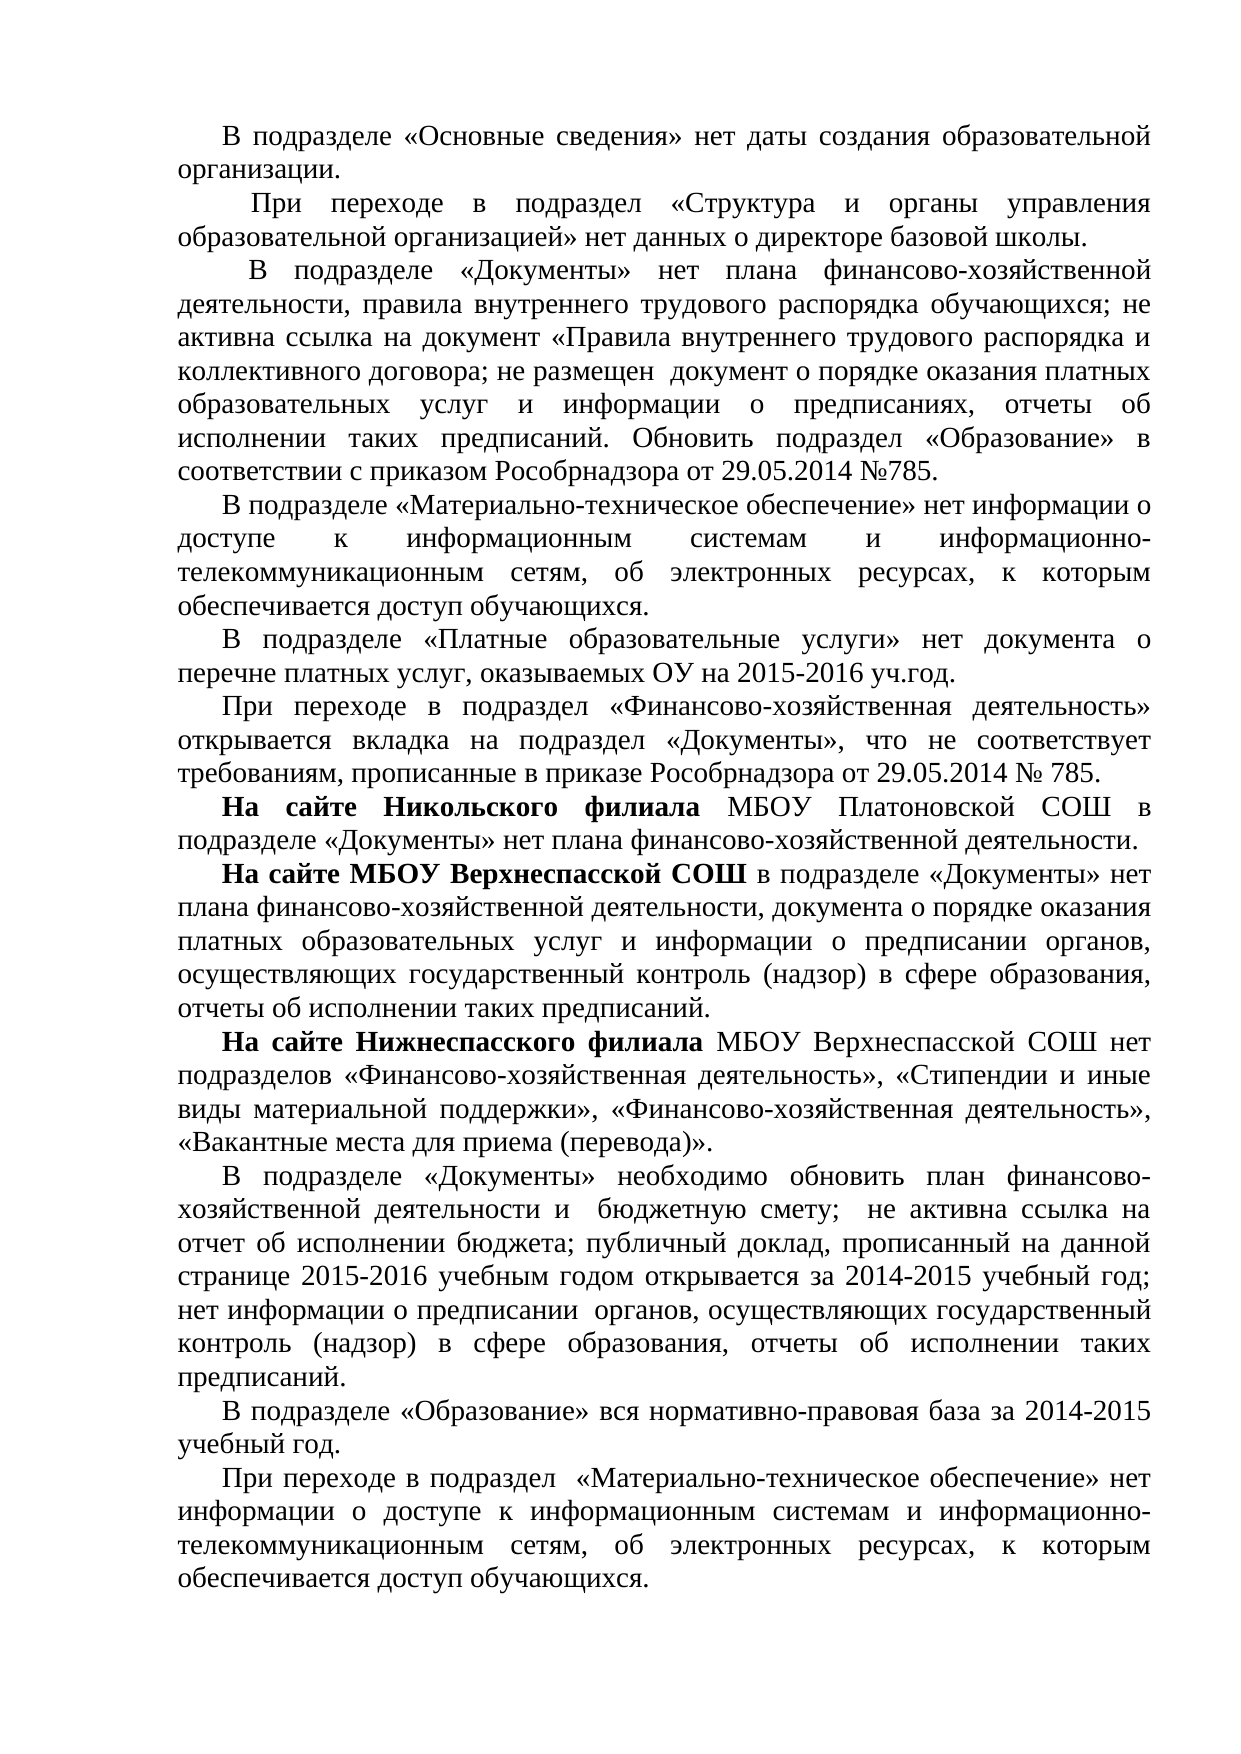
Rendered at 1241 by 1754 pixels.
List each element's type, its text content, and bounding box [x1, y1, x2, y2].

text На сайте Никольского филиала МБОУ Платоновской СОШ в подразделе «Документы» нет плана финансово-хозяйственной деятельности. [177, 789, 1152, 856]
text В подразделе «Образование» вся нормативно-правовая база за 2014-2015 учебный год. [177, 1393, 1152, 1460]
text При переходе в подраздел «Структура и органы управления образовательной организацией» нет данных о директоре базовой школы. [177, 185, 1152, 252]
text В подразделе «Материально-техническое обеспечение» нет информации о доступе к информационным системам и информационно-телекоммуникационным сетям, об электронных ресурсах, к которым обеспечивается доступ обучающихся. [177, 487, 1152, 621]
text При переходе в подраздел «Финансово-хозяйственная деятельность» открывается вкладка на подраздел «Документы», что не соответствует требованиям, прописанные в приказе Рособрнадзора от 29.05.2014 № 785. [177, 688, 1152, 789]
text На сайте Нижнеспасского филиала МБОУ Верхнеспасской СОШ нет подразделов «Финансово-хозяйственная деятельность», «Стипендии и иные виды материальной поддержки», «Финансово-хозяйственная деятельность», «Вакантные места для приема (перевода)». [177, 1024, 1152, 1158]
text На сайте МБОУ Верхнеспасской СОШ в подразделе «Документы» нет плана финансово-хозяйственной деятельности, документа о порядке оказания платных образовательных услуг и информации о предписании органов, осуществляющих государственный контроль (надзор) в сфере образования, отчеты об исполнении таких предписаний. [177, 856, 1152, 1024]
text В подразделе «Платные образовательные услуги» нет документа о перечне платных услуг, оказываемых ОУ на 2015-2016 уч.год. [177, 621, 1152, 688]
text При переходе в подраздел «Материально-техническое обеспечение» нет информации о доступе к информационным системам и информационно-телекоммуникационным сетям, об электронных ресурсах, к которым обеспечивается доступ обучающихся. [177, 1460, 1152, 1594]
text В подразделе «Документы» необходимо обновить план финансово-хозяйственной деятельности и бюджетную смету; не активна ссылка на отчет об исполнении бюджета; публичный доклад, прописанный на данной странице 2015-2016 учебным годом открывается за 2014-2015 учебный год; нет информации о предписании органов, осуществляющих государственный контроль (надзор) в сфере образования, отчеты об исполнении таких предписаний. [177, 1158, 1152, 1393]
text В подразделе «Документы» нет плана финансово-хозяйственной деятельности, правила внутреннего трудового распорядка обучающихся; не активна ссылка на документ «Правила внутреннего трудового распорядка и коллективного договора; не размещен документ о порядке оказания платных образовательных услуг и информации о предписаниях, отчеты об исполнении таких предписаний. Обновить подраздел «Образование» в соответствии с приказом Рособрнадзора от 29.05.2014 №785. [177, 252, 1152, 487]
text В подразделе «Основные сведения» нет даты создания образовательной организации. [177, 118, 1152, 185]
